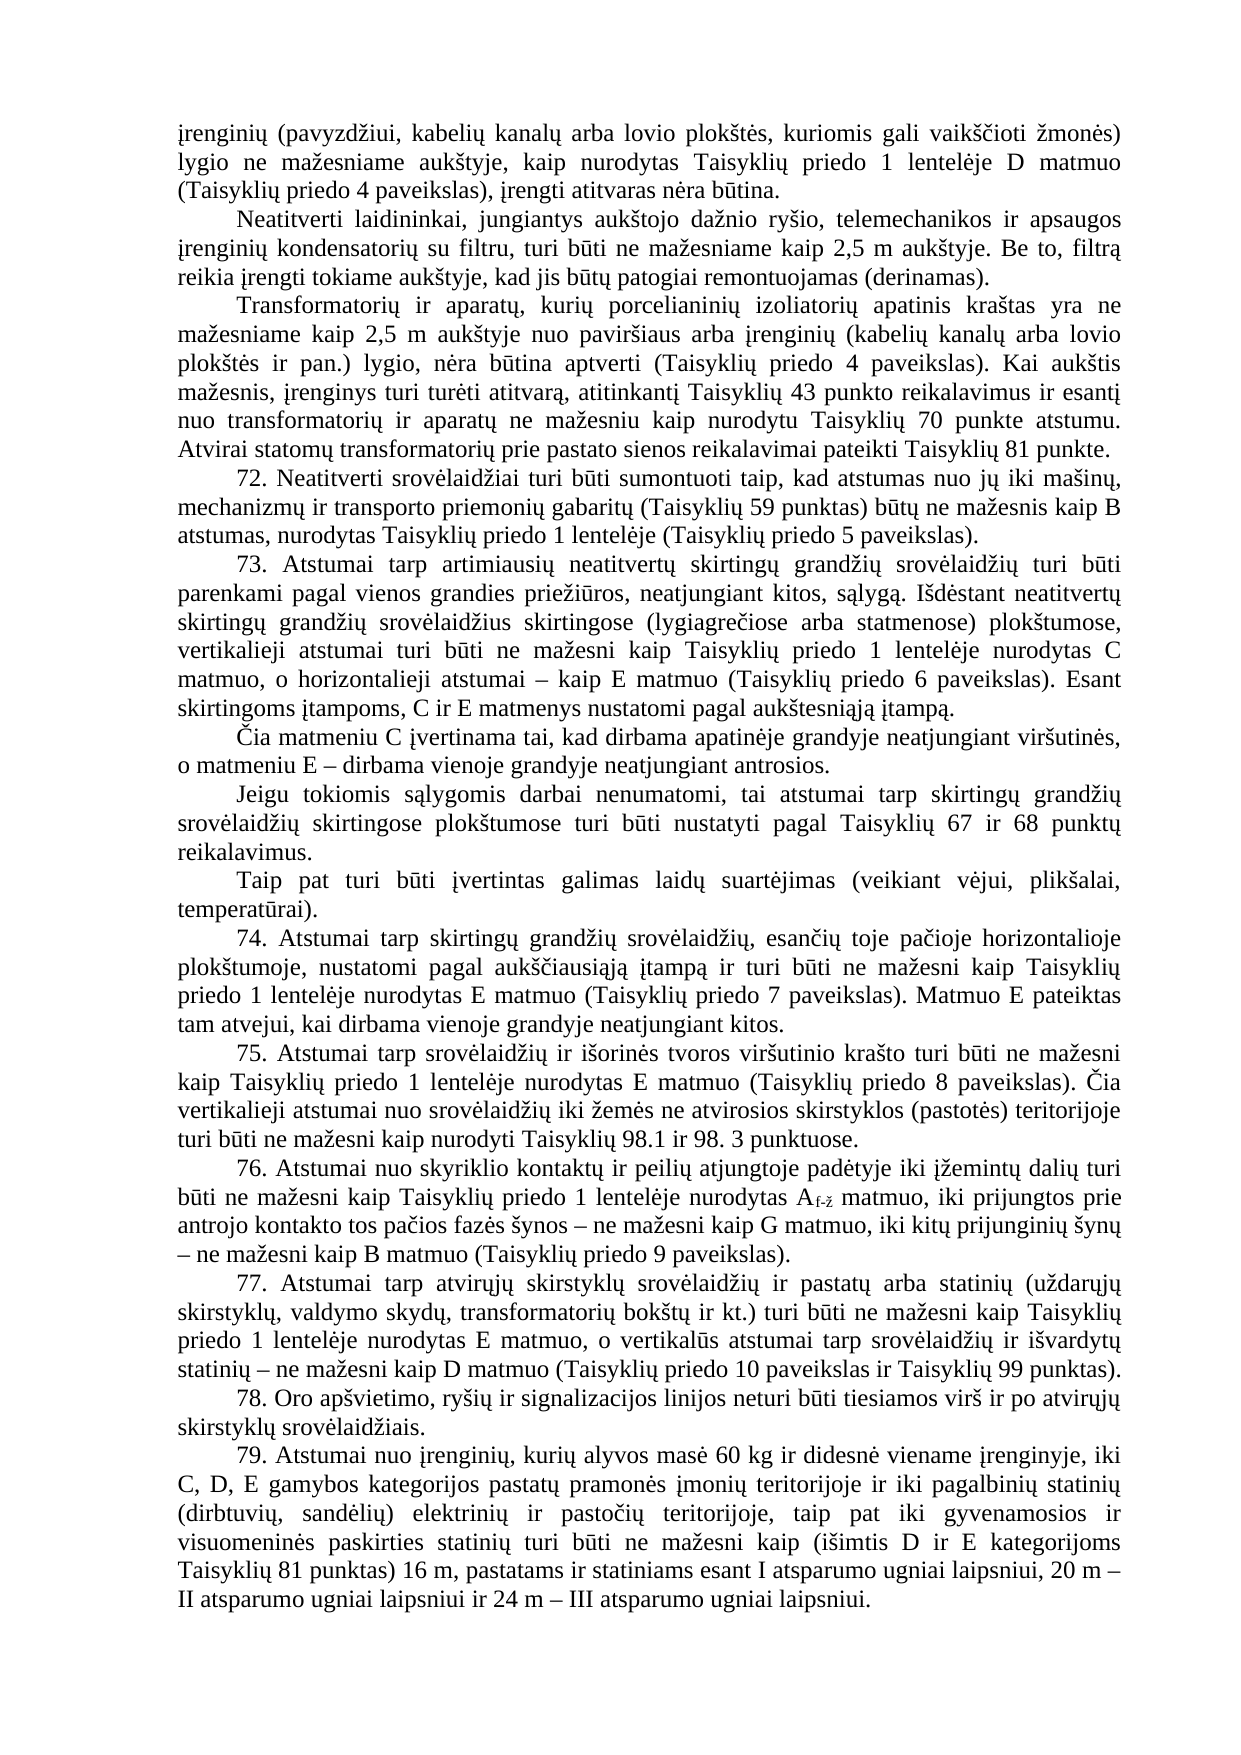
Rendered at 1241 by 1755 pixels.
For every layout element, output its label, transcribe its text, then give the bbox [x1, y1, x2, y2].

text 75. Atstumai tarp srovėlaidžių ir išorinės tvoros viršutinio krašto turi būti ne mažesni kaip Taisyklių priedo 1 lentelėje nurodytas E matmuo (Taisyklių priedo 8 paveikslas). Čia vertikalieji atstumai nuo srovėlaidžių iki žemės ne atvirosios skirstyklos (pastotės) teritorijoje turi būti ne mažesni kaip nurodyti Taisyklių 98.1 ir 98. 3 punktuose. [177, 1038, 1122, 1153]
text 78. Oro apšvietimo, ryšių ir signalizacijos linijos neturi būti tiesiamos virš ir po atvirųjų skirstyklų srovėlaidžiais. [177, 1383, 1122, 1441]
text Jeigu tokiomis sąlygomis darbai nenumatomi, tai atstumai tarp skirtingų grandžių srovėlaidžių skirtingose plokštumose turi būti nustatyti pagal Taisyklių 67 ir 68 punktų reikalavimus. [177, 779, 1122, 866]
text 73. Atstumai tarp artimiausių neatitvertų skirtingų grandžių srovėlaidžių turi būti parenkami pagal vienos grandies priežiūros, neatjungiant kitos, sąlygą. Išdėstant neatitvertų skirtingų grandžių srovėlaidžius skirtingose (lygiagrečiose arba statmenose) plokštumose, vertikalieji atstumai turi būti ne mažesni kaip Taisyklių priedo 1 lentelėje nurodytas C matmuo, o horizontalieji atstumai – kaip E matmuo (Taisyklių priedo 6 paveikslas). Esant skirtingoms įtampoms, C ir E matmenys nustatomi pagal aukštesniąją įtampą. [177, 549, 1122, 722]
text 72. Neatitverti srovėlaidžiai turi būti sumontuoti taip, kad atstumas nuo jų iki mašinų, mechanizmų ir transporto priemonių gabaritų (Taisyklių 59 punktas) būtų ne mažesnis kaip B atstumas, nurodytas Taisyklių priedo 1 lentelėje (Taisyklių priedo 5 paveikslas). [177, 463, 1122, 549]
text 79. Atstumai nuo įrenginių, kurių alyvos masė 60 kg ir didesnė viename įrenginyje, iki C, D, E gamybos kategorijos pastatų pramonės įmonių teritorijoje ir iki pagalbinių statinių (dirbtuvių, sandėlių) elektrinių ir pastočių teritorijoje, taip pat iki gyvenamosios ir visuomeninės paskirties statinių turi būti ne mažesni kaip (išimtis D ir E kategorijoms Taisyklių 81 punktas) 16 m, pastatams ir statiniams esant I atsparumo ugniai laipsniui, 20 m – II atsparumo ugniai laipsniui ir 24 m – III atsparumo ugniai laipsniui. [177, 1441, 1122, 1613]
text įrenginių (pavyzdžiui, kabelių kanalų arba lovio plokštės, kuriomis gali vaikščioti žmonės) lygio ne mažesniame aukštyje, kaip nurodytas Taisyklių priedo 1 lentelėje D matmuo (Taisyklių priedo 4 paveikslas), įrengti atitvaras nėra būtina. [177, 118, 1122, 204]
text Čia matmeniu C įvertinama tai, kad dirbama apatinėje grandyje neatjungiant viršutinės, o matmeniu E – dirbama vienoje grandyje neatjungiant antrosios. [177, 722, 1122, 779]
text Neatitverti laidininkai, jungiantys aukštojo dažnio ryšio, telemechanikos ir apsaugos įrenginių kondensatorių su filtru, turi būti ne mažesniame kaip 2,5 m aukštyje. Be to, filtrą reikia įrengti tokiame aukštyje, kad jis būtų patogiai remontuojamas (derinamas). [177, 204, 1122, 291]
text 76. Atstumai nuo skyriklio kontaktų ir peilių atjungtoje padėtyje iki įžemintų dalių turi būti ne mažesni kaip Taisyklių priedo 1 lentelėje nurodytas Af-ž matmuo, iki prijungtos prie antrojo kontakto tos pačios fazės šynos – ne mažesni kaip G matmuo, iki kitų prijunginių šynų – ne mažesni kaip B matmuo (Taisyklių priedo 9 paveikslas). [177, 1153, 1122, 1268]
text Taip pat turi būti įvertintas galimas laidų suartėjimas (veikiant vėjui, plikšalai, temperatūrai). [177, 866, 1122, 923]
text Transformatorių ir aparatų, kurių porcelianinių izoliatorių apatinis kraštas yra ne mažesniame kaip 2,5 m aukštyje nuo paviršiaus arba įrenginių (kabelių kanalų arba lovio plokštės ir pan.) lygio, nėra būtina aptverti (Taisyklių priedo 4 paveikslas). Kai aukštis mažesnis, įrenginys turi turėti atitvarą, atitinkantį Taisyklių 43 punkto reikalavimus ir esantį nuo transformatorių ir aparatų ne mažesniu kaip nurodytu Taisyklių 70 punkte atstumu. Atvirai statomų transformatorių prie pastato sienos reikalavimai pateikti Taisyklių 81 punkte. [177, 291, 1122, 463]
text 77. Atstumai tarp atvirųjų skirstyklų srovėlaidžių ir pastatų arba statinių (uždarųjų skirstyklų, valdymo skydų, transformatorių bokštų ir kt.) turi būti ne mažesni kaip Taisyklių priedo 1 lentelėje nurodytas E matmuo, o vertikalūs atstumai tarp srovėlaidžių ir išvardytų statinių – ne mažesni kaip D matmuo (Taisyklių priedo 10 paveikslas ir Taisyklių 99 punktas). [177, 1268, 1122, 1383]
text 74. Atstumai tarp skirtingų grandžių srovėlaidžių, esančių toje pačioje horizontalioje plokštumoje, nustatomi pagal aukščiausiąją įtampą ir turi būti ne mažesni kaip Taisyklių priedo 1 lentelėje nurodytas E matmuo (Taisyklių priedo 7 paveikslas). Matmuo E pateiktas tam atvejui, kai dirbama vienoje grandyje neatjungiant kitos. [177, 923, 1122, 1038]
